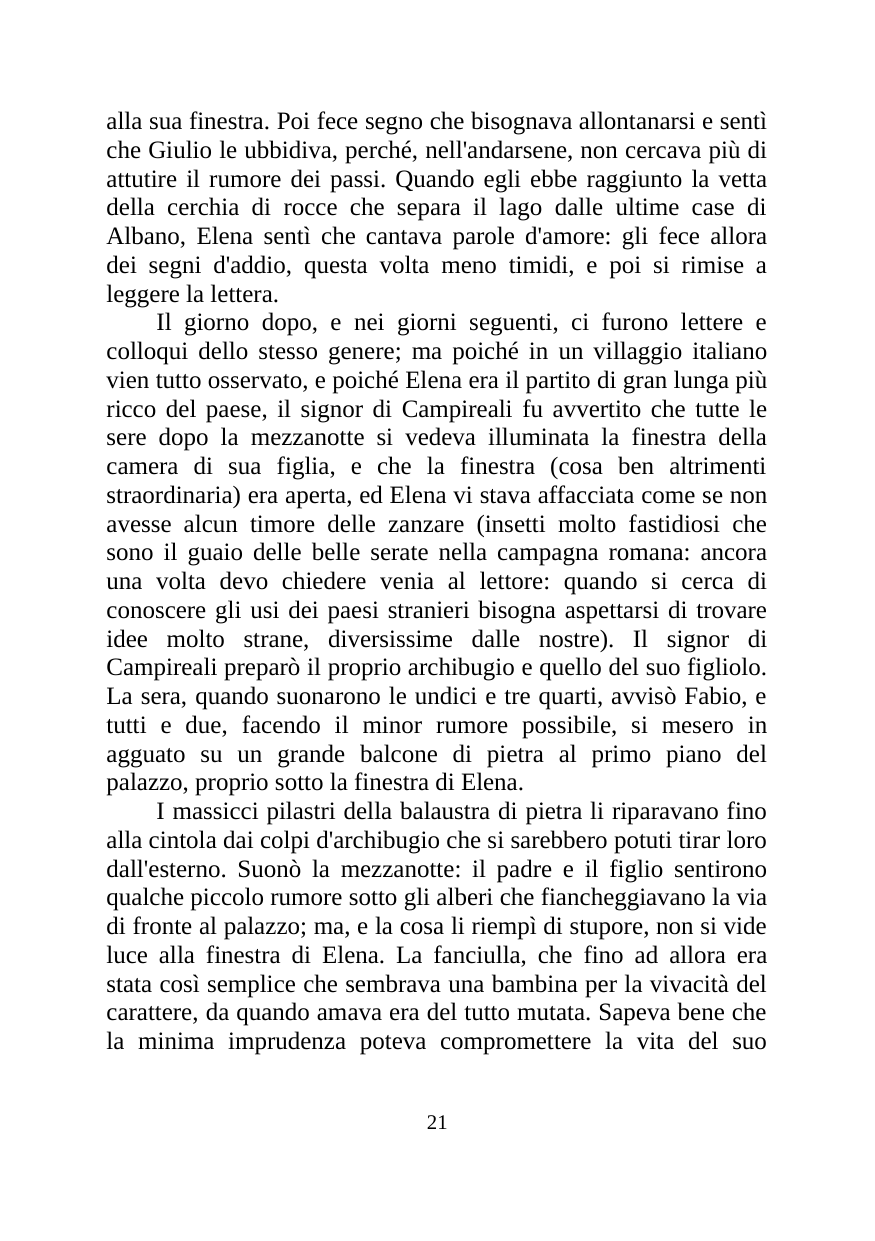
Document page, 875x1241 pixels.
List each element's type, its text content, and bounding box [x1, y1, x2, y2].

text Il giorno dopo, e nei giorni seguenti, ci furono lettere e colloqui dello stesso genere; ma poiché in un villaggio italiano vien tutto osservato, e poiché Elena era il partito di gran lunga più ricco del paese, il signor di Campireali fu avvertito che tutte le sere dopo la mezzanotte si vedeva illuminata la finestra della camera di sua figlia, e che la finestra (cosa ben altrimenti straordinaria) era aperta, ed Elena vi stava affacciata come se non avesse alcun timore delle zanzare (insetti molto fastidiosi che sono il guaio delle belle serate nella campagna romana: ancora una volta devo chiedere venia al lettore: quando si cerca di conoscere gli usi dei paesi stranieri bisogna aspettarsi di trovare idee molto strane, diversissime dalle nostre). Il signor di Campireali preparò il proprio archibugio e quello del suo figliolo. La sera, quando suonarono le undici e tre quarti, avvisò Fabio, e tutti e due, facendo il minor rumore possibile, si mesero in agguato su un grande balcone di pietra al primo piano del palazzo, proprio sotto la finestra di Elena. [106, 307, 768, 796]
text I massicci pilastri della balaustra di pietra li riparavano fino alla cintola dai colpi d'archibugio che si sarebbero potuti tirar loro dall'esterno. Suonò la mezzanotte: il padre e il figlio sentirono qualche piccolo rumore sotto gli alberi che fiancheggiavano la via di fronte al palazzo; ma, e la cosa li riempì di stupore, non si vide luce alla finestra di Elena. La fanciulla, che fino ad allora era stata così semplice che sembrava una bambina per la vivacità del carattere, da quando amava era del tutto mutata. Sapeva bene che la minima imprudenza poteva compromettere la vita del suo [106, 796, 768, 1055]
text alla sua finestra. Poi fece segno che bisognava allontanarsi e sentì che Giulio le ubbidiva, perché, nell'andarsene, non cercava più di attutire il rumore dei passi. Quando egli ebbe raggiunto la vetta della cerchia di rocce che separa il lago dalle ultime case di Albano, Elena sentì che cantava parole d'amore: gli fece allora dei segni d'addio, questa volta meno timidi, e poi si rimise a leggere la lettera. [106, 106, 768, 307]
